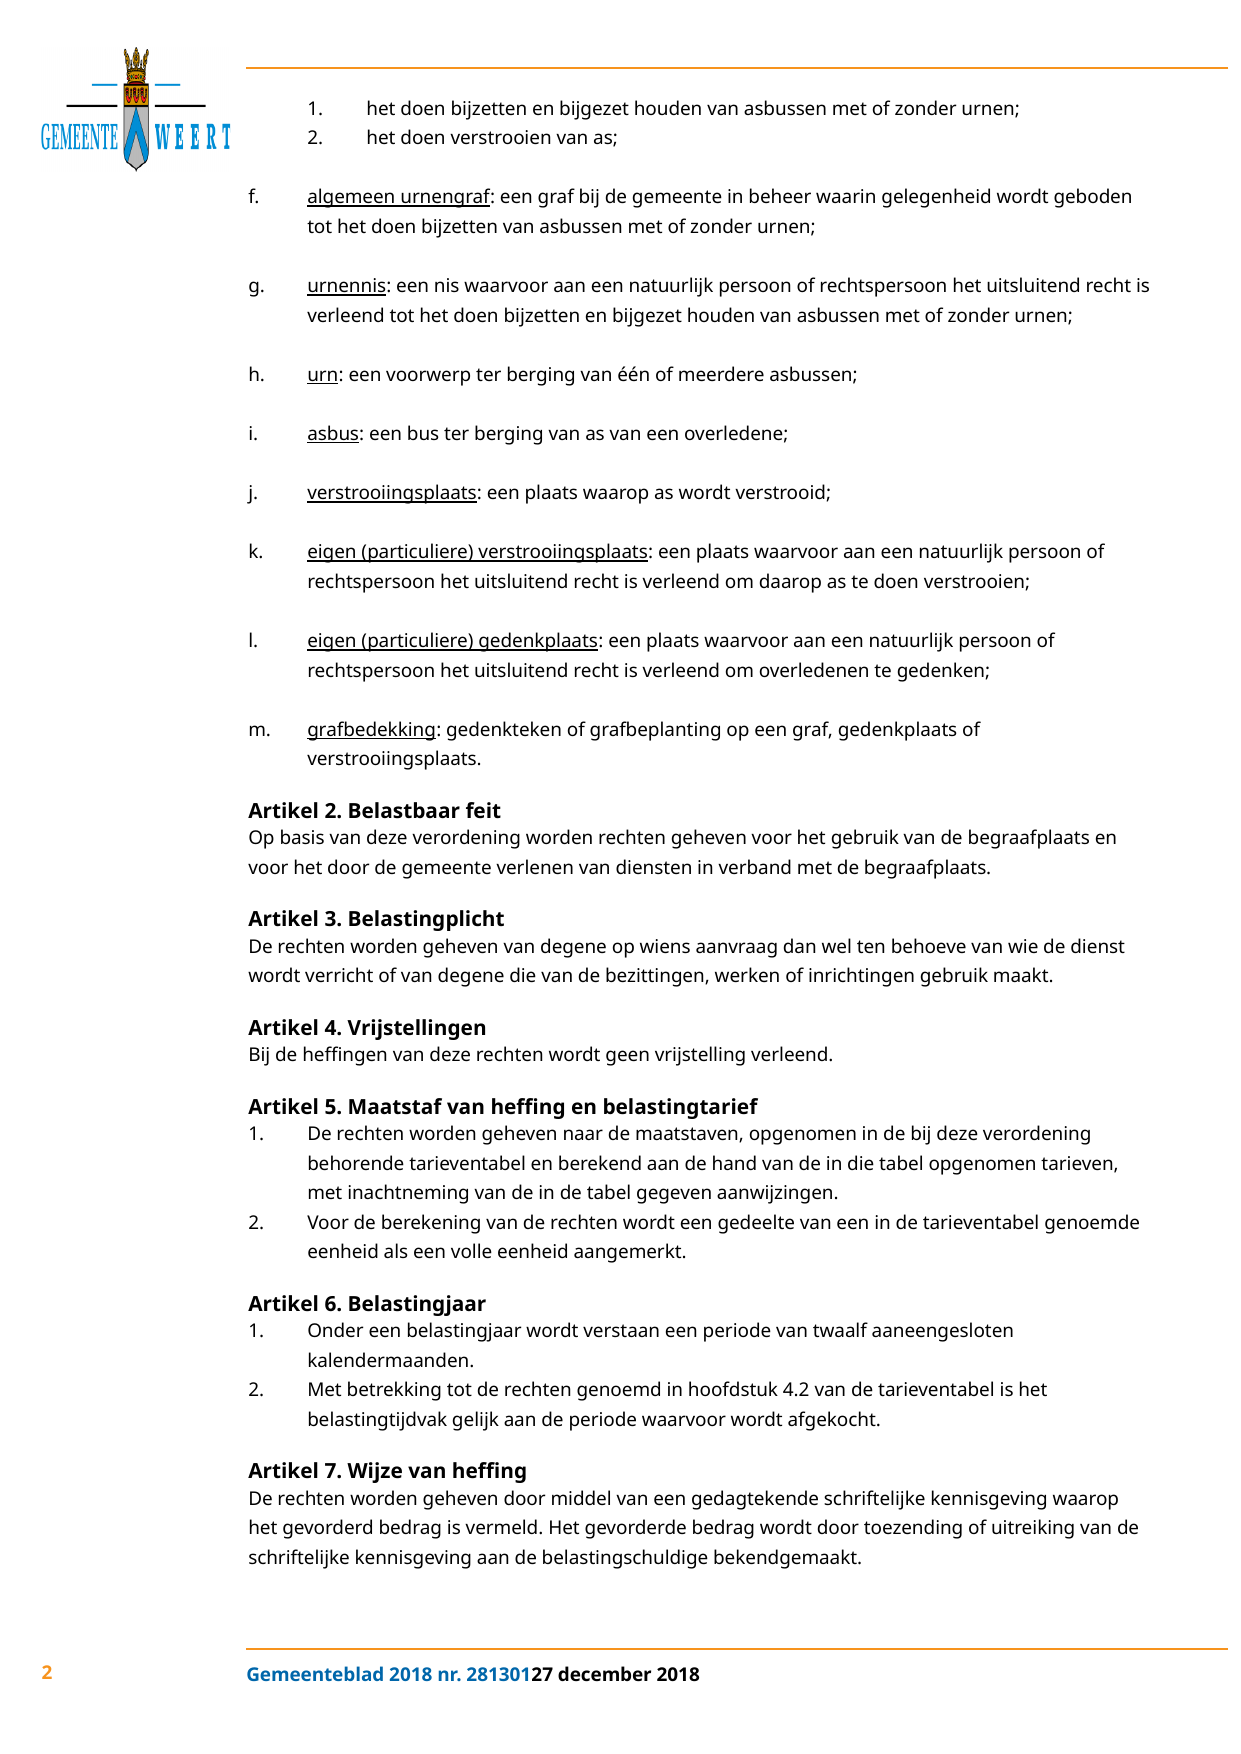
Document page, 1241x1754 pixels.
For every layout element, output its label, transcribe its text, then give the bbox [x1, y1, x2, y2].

list urn: een voorwerp ter berging van één of meerdere asbussen; [248, 361, 1152, 387]
list grafbedekking: gedenkteken of grafbeplanting op een graf, gedenkplaats of verstrooiingsplaats. [248, 716, 1152, 771]
list het doen verstrooien van as; [307, 124, 1152, 150]
list verstrooiingsplaats: een plaats waarop as wordt verstrooid; [248, 479, 1152, 505]
text Artikel 7. Wijze van heffing [248, 1457, 1152, 1485]
text Bij de heffingen van deze rechten wordt geen vrijstelling verleend. [248, 1041, 1152, 1067]
text De rechten worden geheven van degene op wiens aanvraag dan wel ten behoeve van wie de dienst wordt verricht of van degene die van de bezittingen, werken of inrichtingen gebruik maakt. [248, 933, 1152, 988]
picture [41, 47, 231, 172]
text Op basis van deze verordening worden rechten geheven voor het gebruik van de begraafplaats en voor het door de gemeente verlenen van diensten in verband met de begraafplaats. [248, 824, 1152, 880]
text De rechten worden geheven door middel van een gedagtekende schriftelijke kennisgeving waarop het gevorderd bedrag is vermeld. Het gevorderde bedrag wordt door toezending of uitreiking van de schriftelijke kennisgeving aan de belastingschuldige bekendgemaakt. [248, 1485, 1152, 1570]
list het doen bijzetten en bijgezet houden van asbussen met of zonder urnen; [307, 95, 1152, 121]
list eigen (particuliere) gedenkplaats: een plaats waarvoor aan een natuurlijk persoon of rechtspersoon het uitsluitend recht is verleend om overledenen te gedenken; [248, 627, 1152, 683]
list De rechten worden geheven naar de maatstaven, opgenomen in de bij deze verordening behorende tarieventabel en berekend aan de hand van de in die tabel opgenomen tarieven, met inachtneming van de in de tabel gegeven aanwijzingen. [248, 1120, 1152, 1205]
list algemeen urnengraf: een graf bij de gemeente in beheer waarin gelegenheid wordt geboden tot het doen bijzetten van asbussen met of zonder urnen; [248, 183, 1152, 239]
list Onder een belastingjaar wordt verstaan een periode van twaalf aaneengesloten kalendermaanden. [248, 1317, 1152, 1373]
list eigen (particuliere) verstrooiingsplaats: een plaats waarvoor aan een natuurlijk persoon of rechtspersoon het uitsluitend recht is verleend om daarop as te doen verstrooien; [248, 538, 1152, 594]
list asbus: een bus ter berging van as van een overledene; [248, 420, 1152, 446]
list Voor de berekening van de rechten wordt een gedeelte van een in de tarieventabel genoemde eenheid als een volle eenheid aangemerkt. [248, 1209, 1152, 1264]
text Artikel 3. Belastingplicht [248, 904, 1152, 933]
text Artikel 5. Maatstaf van heffing en belastingtarief [248, 1092, 1152, 1120]
list urnennis: een nis waarvoor aan een natuurlijk persoon of rechtspersoon het uitsluitend recht is verleend tot het doen bijzetten en bijgezet houden van asbussen met of zonder urnen; [248, 272, 1152, 328]
text Artikel 2. Belastbaar feit [248, 796, 1152, 824]
text Artikel 4. Vrijstellingen [248, 1013, 1152, 1041]
text Artikel 6. Belastingjaar [248, 1289, 1152, 1317]
list Met betrekking tot de rechten genoemd in hoofdstuk 4.2 van de tarieventabel is het belastingtijdvak gelijk aan de periode waarvoor wordt afgekocht. [248, 1377, 1152, 1432]
